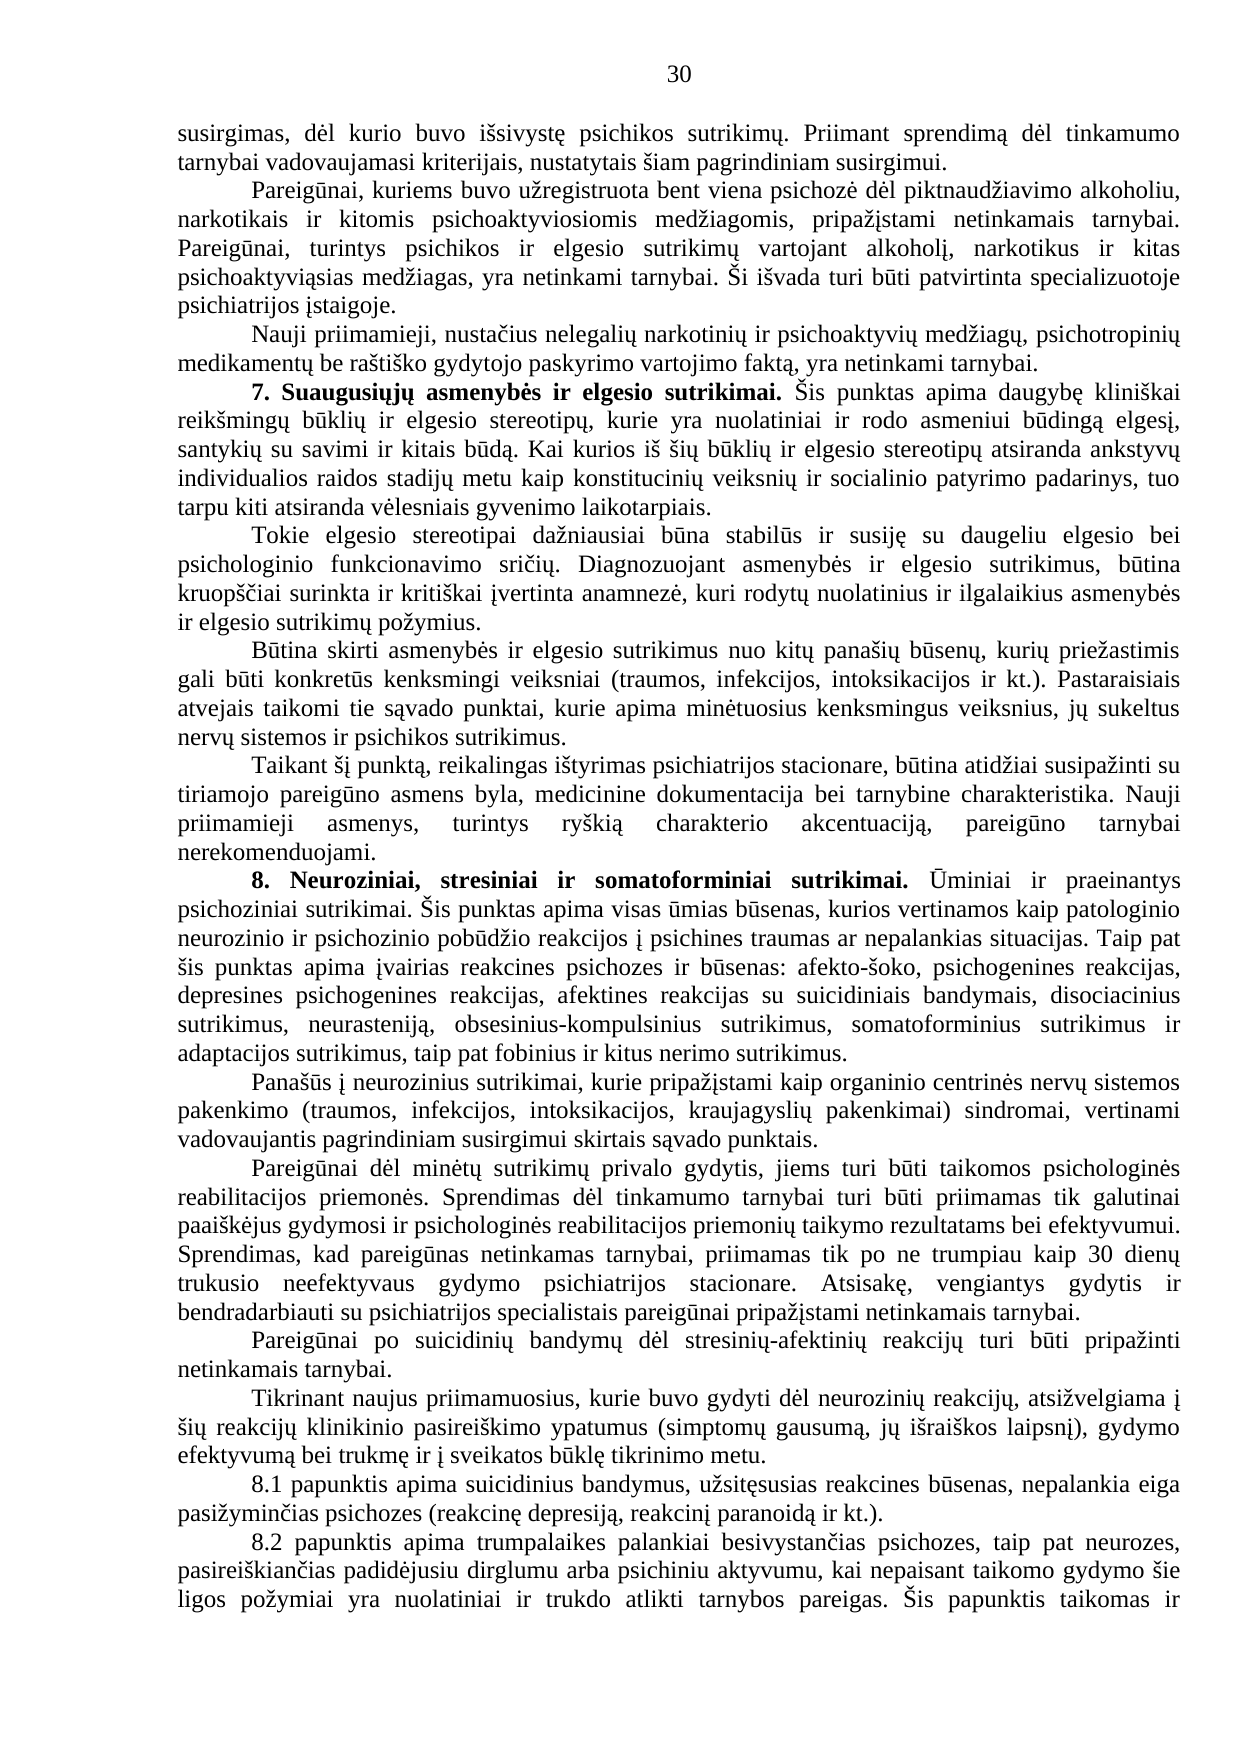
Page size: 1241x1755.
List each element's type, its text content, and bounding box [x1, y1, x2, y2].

text Tokie elgesio stereotipai dažniausiai būna stabilūs ir susiję su daugeliu elgesio bei psichologinio funkcionavimo sričių. Diagnozuojant asmenybės ir elgesio sutrikimus, būtina kruopščiai surinkta ir kritiškai įvertinta anamnezė, kuri rodytų nuolatinius ir ilgalaikius asmenybės ir elgesio sutrikimų požymius. [177, 521, 1181, 636]
text Tikrinant naujus priimamuosius, kurie buvo gydyti dėl neurozinių reakcijų, atsižvelgiama į šių reakcijų klinikinio pasireiškimo ypatumus (simptomų gausumą, jų išraiškos laipsnį), gydymo efektyvumą bei trukmę ir į sveikatos būklę tikrinimo metu. [177, 1383, 1181, 1469]
text 8.1 papunktis apima suicidinius bandymus, užsitęsusias reakcines būsenas, nepalankia eiga pasižyminčias psichozes (reakcinę depresiją, reakcinį paranoidą ir kt.). [177, 1469, 1181, 1527]
text 7. Suaugusiųjų asmenybės ir elgesio sutrikimai. Šis punktas apima daugybę kliniškai reikšmingų būklių ir elgesio stereotipų, kurie yra nuolatiniai ir rodo asmeniui būdingą elgesį, santykių su savimi ir kitais būdą. Kai kurios iš šių būklių ir elgesio stereotipų atsiranda ankstyvų individualios raidos stadijų metu kaip konstitucinių veiksnių ir socialinio patyrimo padarinys, tuo tarpu kiti atsiranda vėlesniais gyvenimo laikotarpiais. [177, 377, 1181, 521]
text Būtina skirti asmenybės ir elgesio sutrikimus nuo kitų panašių būsenų, kurių priežastimis gali būti konkretūs kenksmingi veiksniai (traumos, infekcijos, intoksikacijos ir kt.). Pastaraisiais atvejais taikomi tie sąvado punktai, kurie apima minėtuosius kenksmingus veiksnius, jų sukeltus nervų sistemos ir psichikos sutrikimus. [177, 636, 1181, 751]
text Nauji priimamieji, nustačius nelegalių narkotinių ir psichoaktyvių medžiagų, psichotropinių medikamentų be raštiško gydytojo paskyrimo vartojimo faktą, yra netinkami tarnybai. [177, 319, 1181, 377]
text Pareigūnai dėl minėtų sutrikimų privalo gydytis, jiems turi būti taikomos psichologinės reabilitacijos priemonės. Sprendimas dėl tinkamumo tarnybai turi būti priimamas tik galutinai paaiškėjus gydymosi ir psichologinės reabilitacijos priemonių taikymo rezultatams bei efektyvumui. Sprendimas, kad pareigūnas netinkamas tarnybai, priimamas tik po ne trumpiau kaip 30 dienų trukusio neefektyvaus gydymo psichiatrijos stacionare. Atsisakę, vengiantys gydytis ir bendradarbiauti su psichiatrijos specialistais pareigūnai pripažįstami netinkamais tarnybai. [177, 1153, 1181, 1326]
text Pareigūnai po suicidinių bandymų dėl stresinių-afektinių reakcijų turi būti pripažinti netinkamais tarnybai. [177, 1326, 1181, 1383]
text Panašūs į neurozinius sutrikimai, kurie pripažįstami kaip organinio centrinės nervų sistemos pakenkimo (traumos, infekcijos, intoksikacijos, kraujagyslių pakenkimai) sindromai, vertinami vadovaujantis pagrindiniam susirgimui skirtais sąvado punktais. [177, 1067, 1181, 1153]
text Taikant šį punktą, reikalingas ištyrimas psichiatrijos stacionare, būtina atidžiai susipažinti su tiriamojo pareigūno asmens byla, medicinine dokumentacija bei tarnybine charakteristika. Nauji priimamieji asmenys, turintys ryškią charakterio akcentuaciją, pareigūno tarnybai nerekomenduojami. [177, 751, 1181, 866]
text Pareigūnai, kuriems buvo užregistruota bent viena psichozė dėl piktnaudžiavimo alkoholiu, narkotikais ir kitomis psichoaktyviosiomis medžiagomis, pripažįstami netinkamais tarnybai. Pareigūnai, turintys psichikos ir elgesio sutrikimų vartojant alkoholį, narkotikus ir kitas psichoaktyviąsias medžiagas, yra netinkami tarnybai. Ši išvada turi būti patvirtinta specializuotoje psichiatrijos įstaigoje. [177, 176, 1181, 319]
text 8.2 papunktis apima trumpalaikes palankiai besivystančias psichozes, taip pat neurozes, pasireiškiančias padidėjusiu dirglumu arba psichiniu aktyvumu, kai nepaisant taikomo gydymo šie ligos požymiai yra nuolatiniai ir trukdo atlikti tarnybos pareigas. Šis papunktis taikomas ir [177, 1527, 1181, 1613]
text 8. Neuroziniai, stresiniai ir somatoforminiai sutrikimai. Ūminiai ir praeinantys psichoziniai sutrikimai. Šis punktas apima visas ūmias būsenas, kurios vertinamos kaip patologinio neurozinio ir psichozinio pobūdžio reakcijos į psichines traumas ar nepalankias situacijas. Taip pat šis punktas apima įvairias reakcines psichozes ir būsenas: afekto-šoko, psichogenines reakcijas, depresines psichogenines reakcijas, afektines reakcijas su suicidiniais bandymais, disociacinius sutrikimus, neurasteniją, obsesinius-kompulsinius sutrikimus, somatoforminius sutrikimus ir adaptacijos sutrikimus, taip pat fobinius ir kitus nerimo sutrikimus. [177, 866, 1181, 1067]
text susirgimas, dėl kurio buvo išsivystę psichikos sutrikimų. Priimant sprendimą dėl tinkamumo tarnybai vadovaujamasi kriterijais, nustatytais šiam pagrindiniam susirgimui. [177, 118, 1181, 176]
